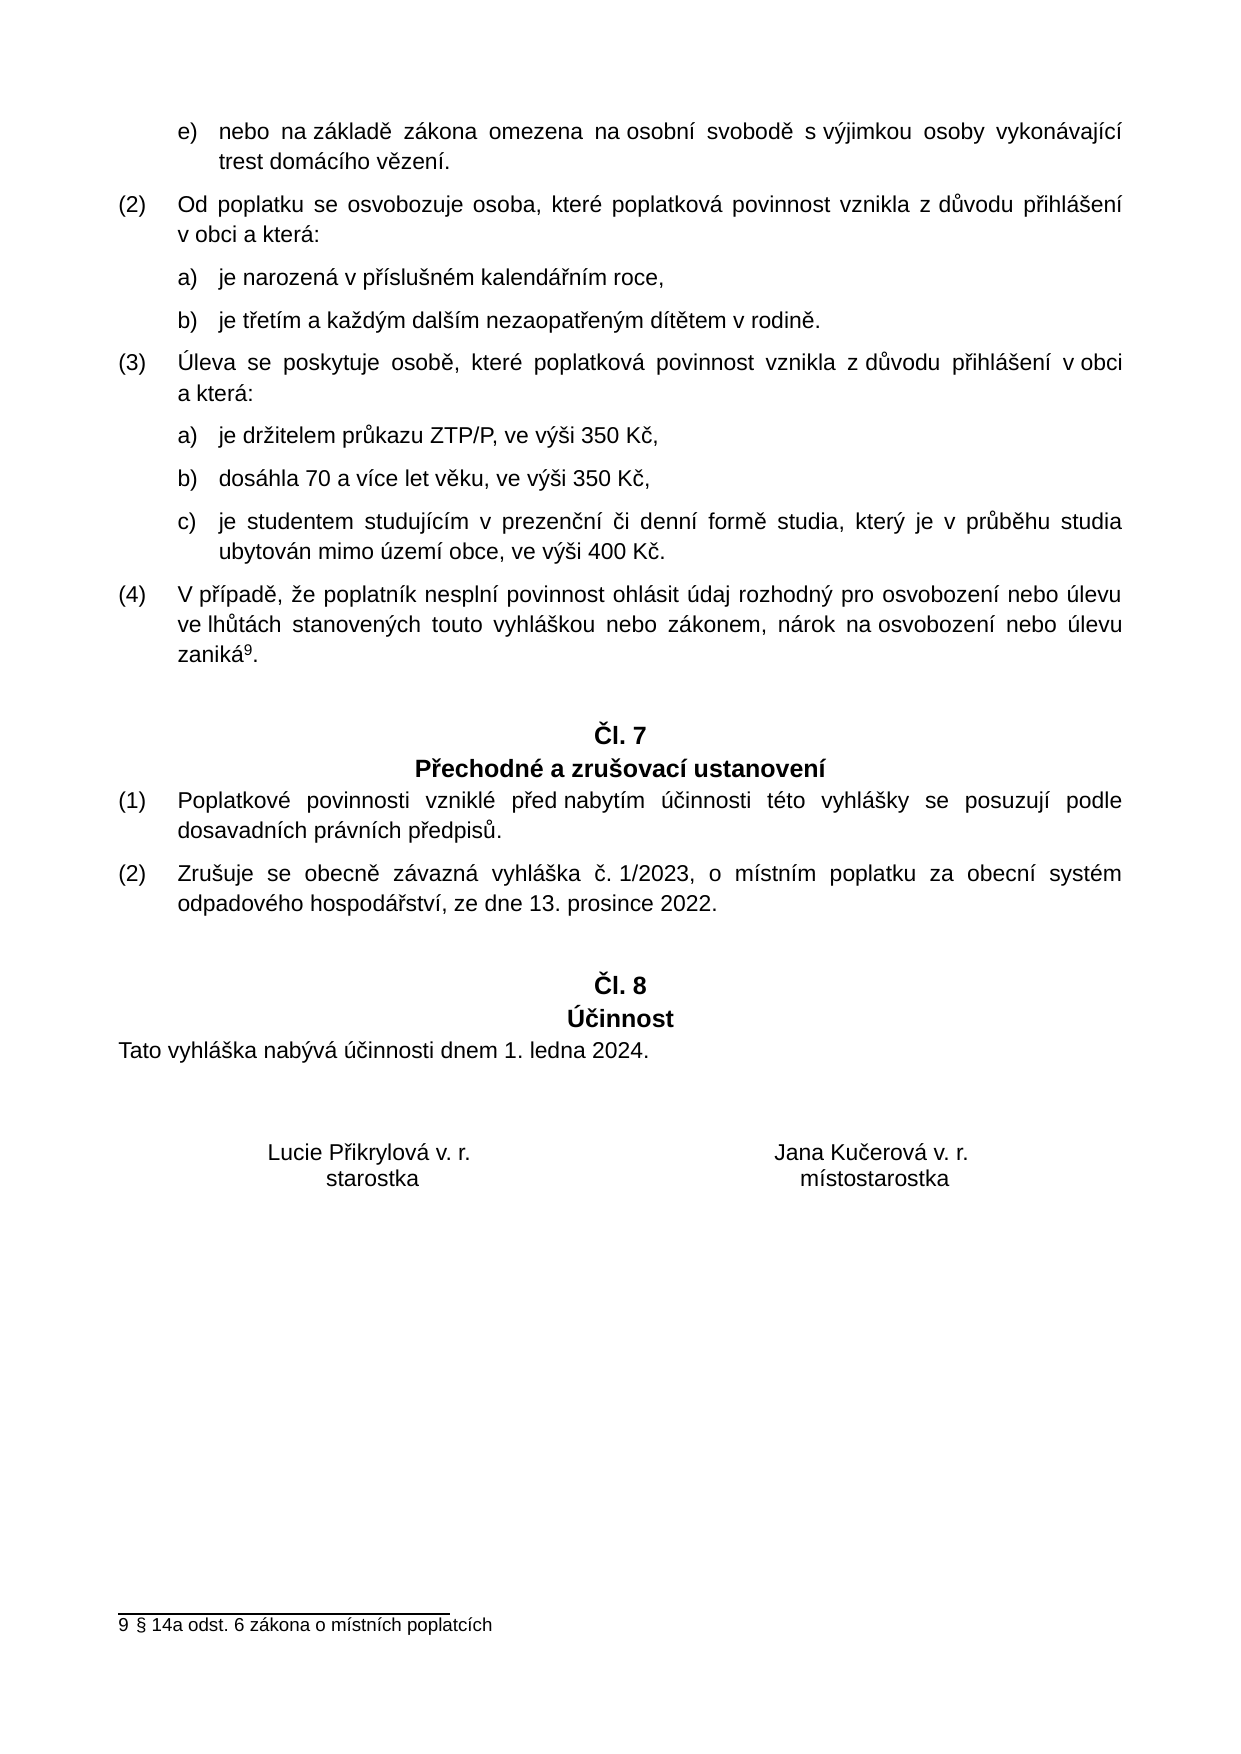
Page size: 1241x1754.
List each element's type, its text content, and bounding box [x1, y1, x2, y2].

list dosáhla 70 a více let věku, ve výši 350 Kč, [177, 465, 1122, 491]
list § 14a odst. 6 zákona o místních poplatcích [118, 1614, 1122, 1635]
list Od poplatku se osvobozuje osoba, které poplatková povinnost vznikla z důvodu přihlášení v obci a která: [118, 191, 1122, 248]
list je studentem studujícím v prezenční či denní formě studia, který je v průběhu studia ubytován mimo území obce, ve výši 400 Kč. [177, 508, 1122, 564]
table_cell [620, 1198, 1122, 1316]
list Poplatkové povinnosti vzniklé před nabytím účinnosti této vyhlášky se posuzují podle dosavadních právních předpisů. [118, 787, 1122, 844]
subtitle Čl. 7 Přechodné a zrušovací ustanovení [118, 721, 1122, 783]
list nebo na základě zákona omezena na osobní svobodě s výjimkou osoby vykonávající trest domácího vězení. [177, 118, 1122, 175]
subtitle Čl. 8 Účinnost [118, 971, 1122, 1032]
table_cell [118, 1198, 620, 1316]
list je držitelem průkazu ZTP/P, ve výši 350 Kč, [177, 422, 1122, 449]
table_header Lucie Přikrylová v. r. starostka [118, 1079, 620, 1197]
list je narozená v příslušném kalendářním roce, [177, 264, 1122, 290]
table_header Jana Kučerová v. r. místostarostka [620, 1079, 1122, 1197]
text Tato vyhláška nabývá účinnosti dnem 1. ledna 2024. [118, 1037, 1122, 1063]
list Úleva se poskytuje osobě, které poplatková povinnost vznikla z důvodu přihlášení v obci a která: [118, 349, 1122, 406]
list Zrušuje se obecně závazná vyhláška č. 1/2023, o místním poplatku za obecní systém odpadového hospodářství, ze dne 13. prosince 2022. [118, 860, 1122, 917]
list je třetím a každým dalším nezaopatřeným dítětem v rodině. [177, 307, 1122, 333]
list V případě, že poplatník nesplní povinnost ohlásit údaj rozhodný pro osvobození nebo úlevu ve lhůtách stanovených touto vyhláškou nebo zákonem, nárok na osvobození nebo úlevu zaniká. [118, 581, 1122, 667]
